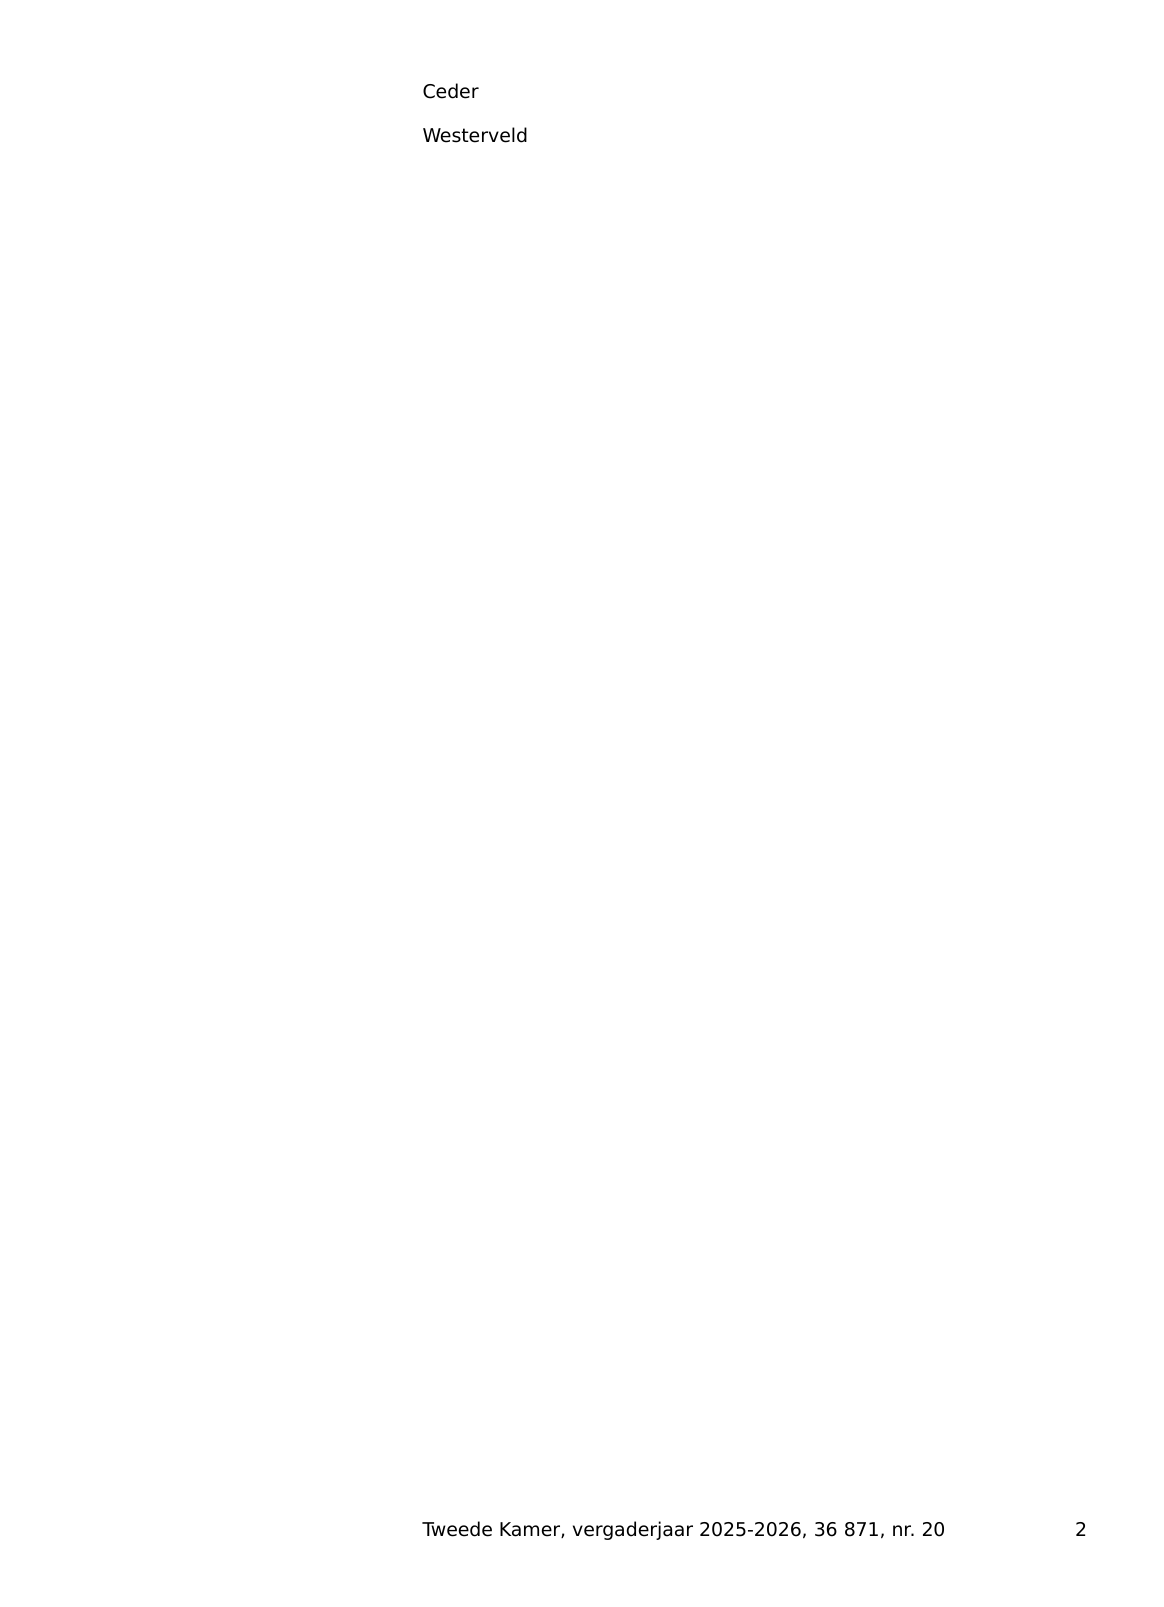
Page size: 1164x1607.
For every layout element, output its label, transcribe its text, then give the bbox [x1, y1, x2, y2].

text Ceder Westerveld [422, 59, 1087, 147]
